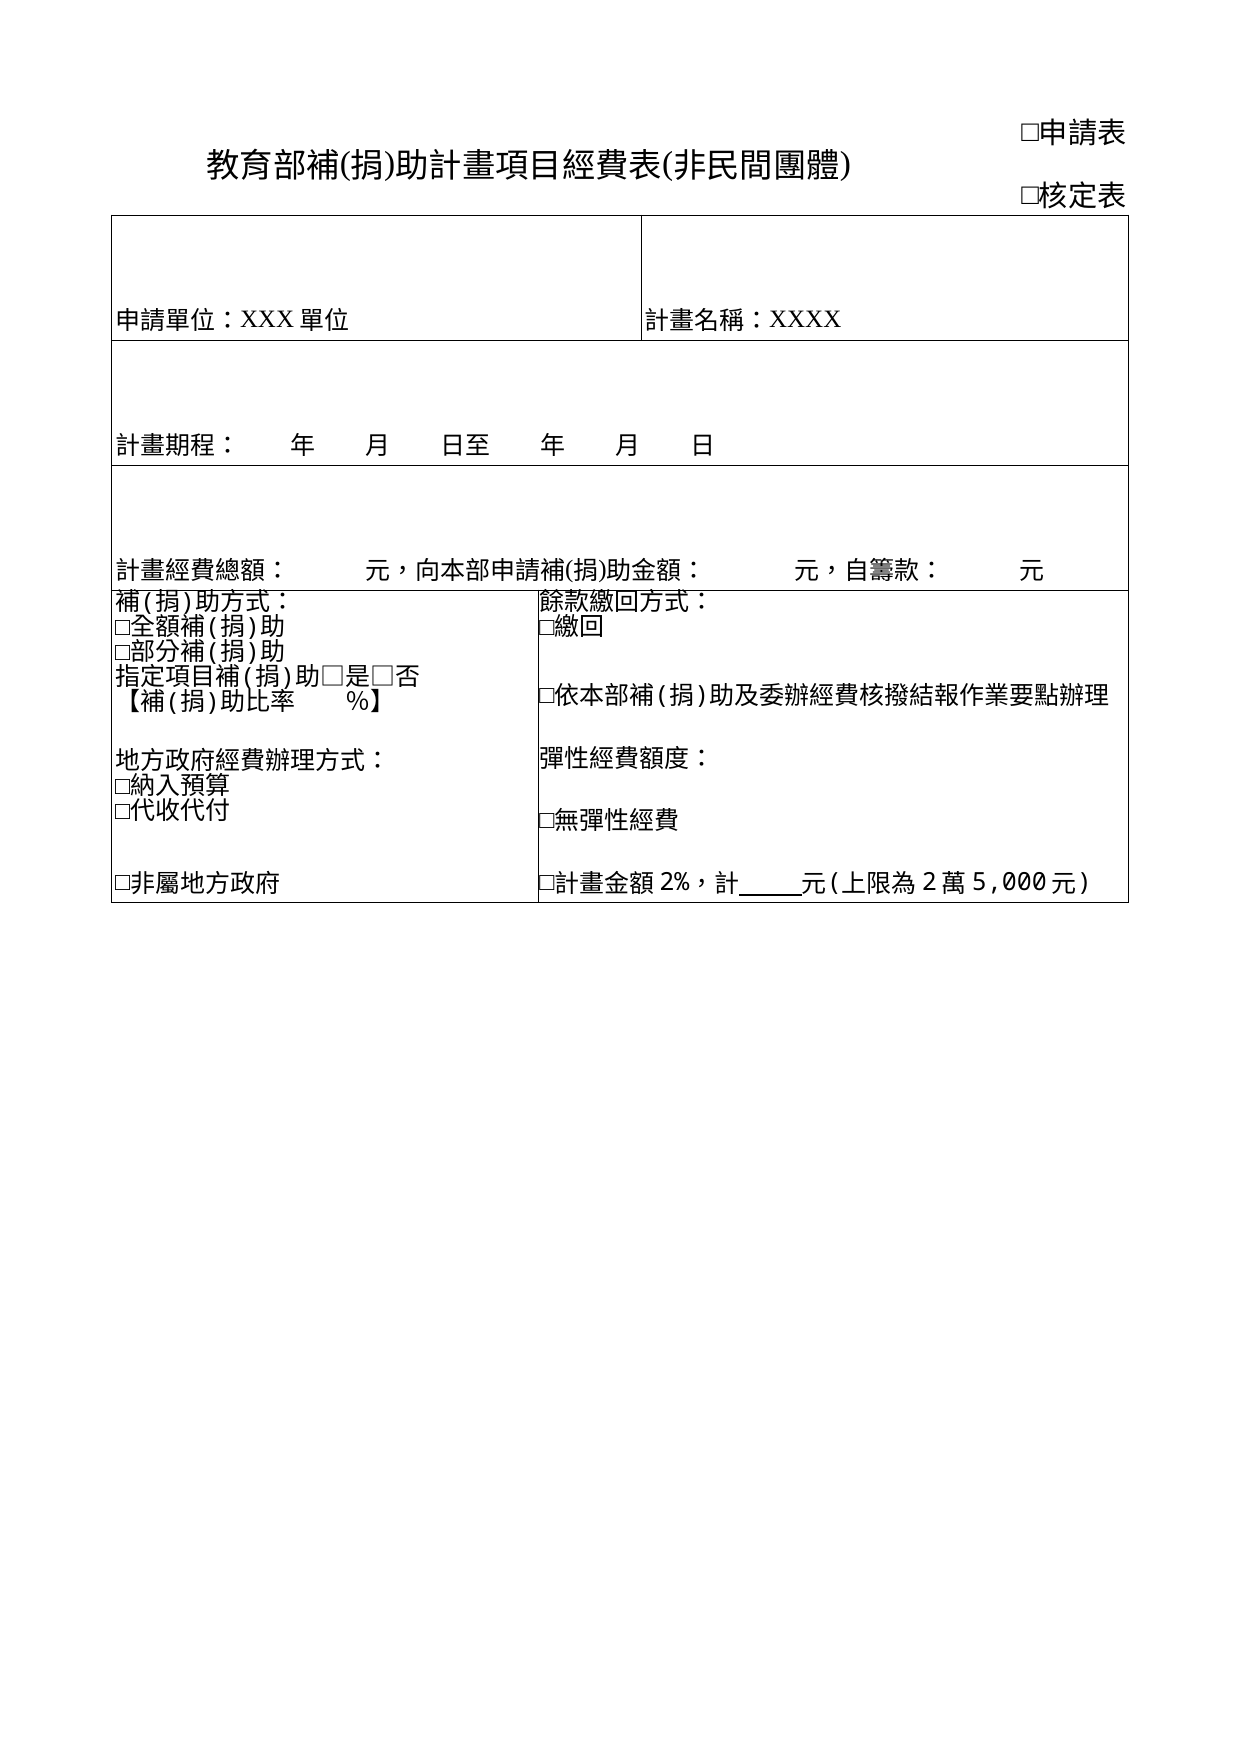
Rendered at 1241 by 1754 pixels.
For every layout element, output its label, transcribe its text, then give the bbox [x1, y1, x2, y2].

table_cell 餘款繳回方式： □繳回 □依本部補(捐)助及委辦經費核撥結報作業要點辦理 彈性經費額度： □無彈性經費 □計畫金額2%，計 元(上限為2萬5,000元) [539, 591, 1128, 902]
table_cell 申請單位：XXX單位 [112, 216, 641, 339]
table_cell 計畫名稱：XXXX [642, 216, 1128, 339]
table_header □申請表 □核定表 [1020, 90, 1128, 214]
table_cell 計畫期程： 年 月 日至 年 月 日 [112, 341, 1128, 464]
table_cell 計畫經費總額： 元，向本部申請補(捐)助金額： 元，自籌款： 元 [112, 466, 1128, 589]
table_header 教育部補(捐)助計畫項目經費表(非民間團體) [112, 90, 1020, 214]
table_cell 補(捐)助方式： □全額補(捐)助 □部分補(捐)助 指定項目補(捐)助□是□否 【補(捐)助比率 ％】 地方政府經費辦理方式： □納入預算 □代收代付 □非屬地方政府 [112, 591, 538, 902]
